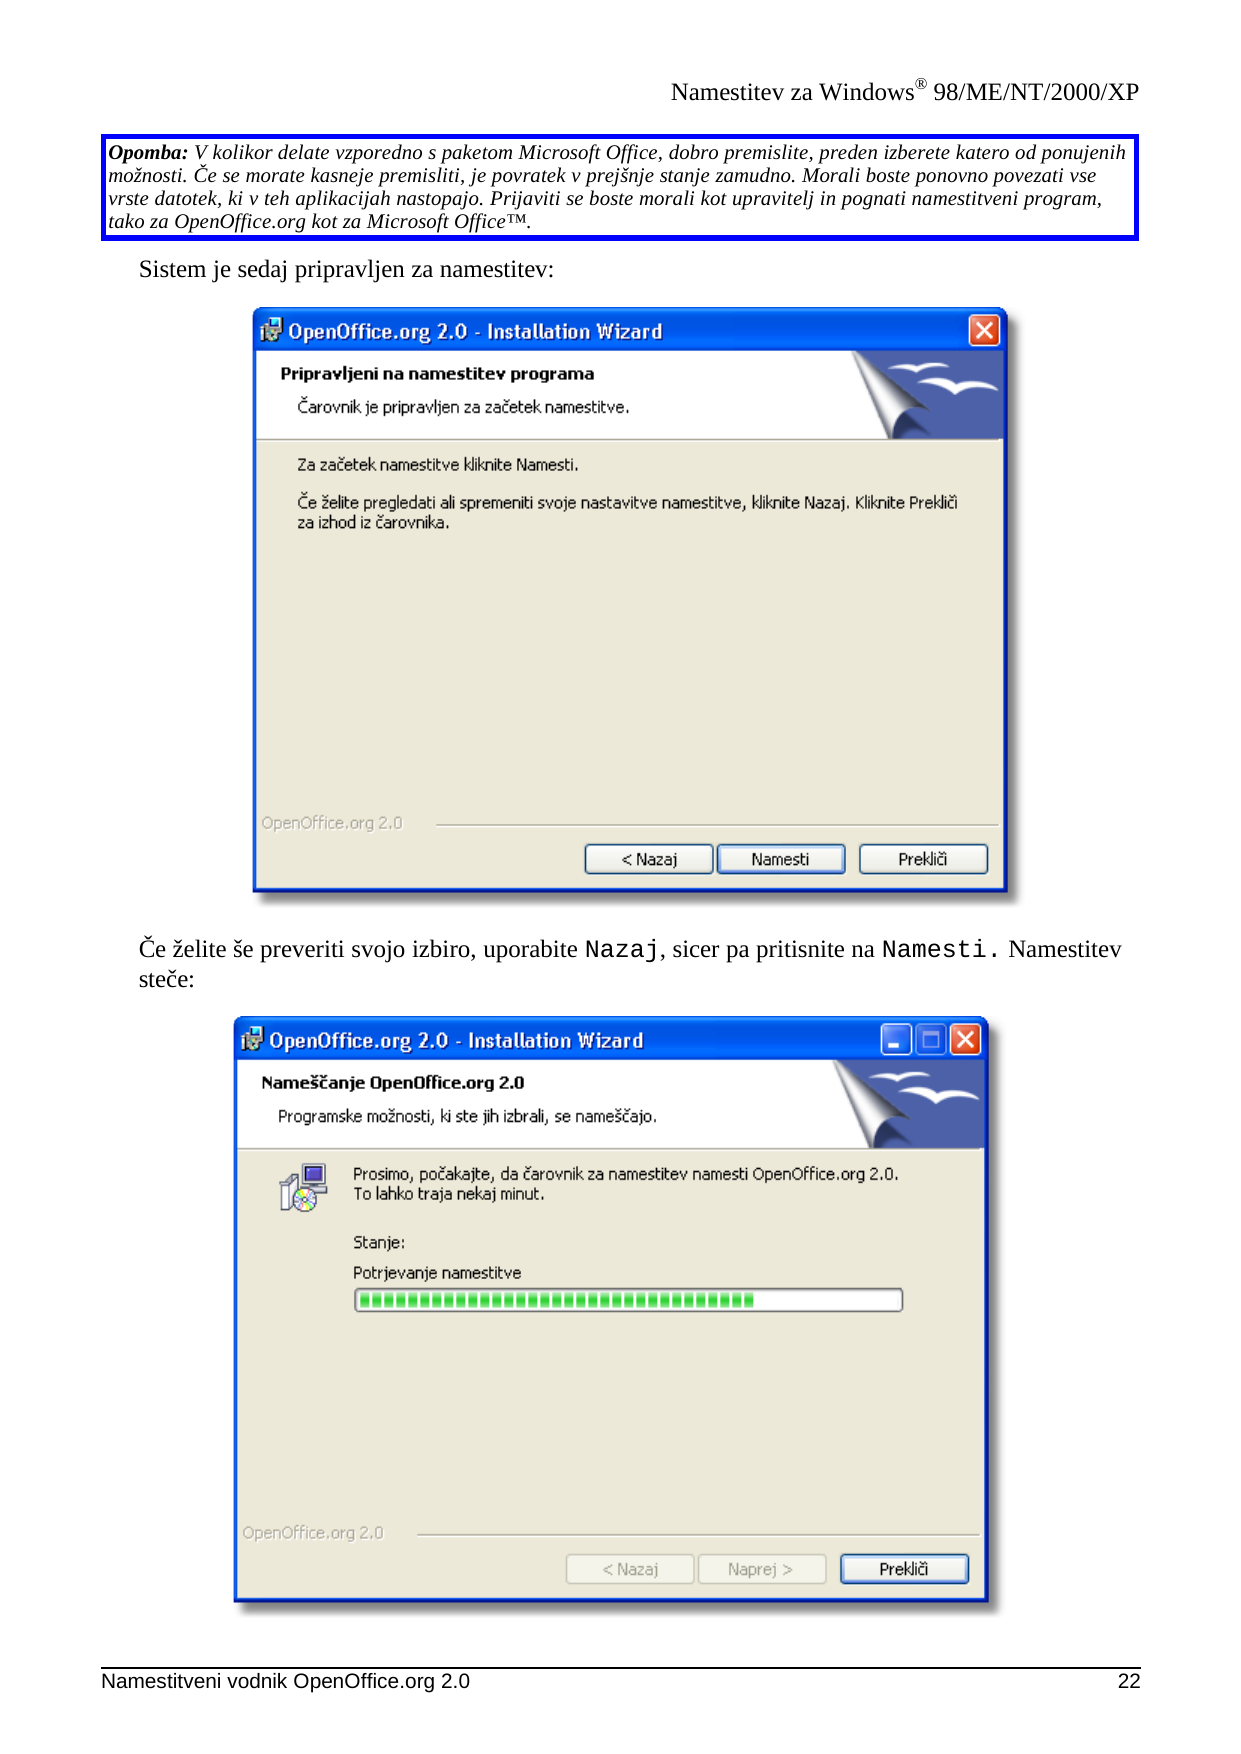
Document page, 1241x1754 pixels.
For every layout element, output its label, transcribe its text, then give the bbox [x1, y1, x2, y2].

picture [233, 1016, 1007, 1621]
picture [252, 307, 1026, 911]
text Opomba: V kolikor delate vzporedno s paketom Microsoft Office, dobro premislite, preden izberete katero od ponujenih možnosti. Če se morate kasneje premisliti, je povratek v prejšnje stanje zamudno. Morali boste ponovno povezati vse vrste datotek, ki v teh aplikacijah nastopajo. Prijaviti se boste morali kot upravitelj in pognati namestitveni program, tako za OpenOffice.org kot za Microsoft Office™. [106, 139, 1134, 235]
text Če želite še preveriti svojo izbiro, uporabite Nazaj, sicer pa pritisnite na Namesti. Namestitev steče: [138, 935, 1139, 993]
text Sistem je sedaj pripravljen za namestitev: [138, 255, 1139, 283]
